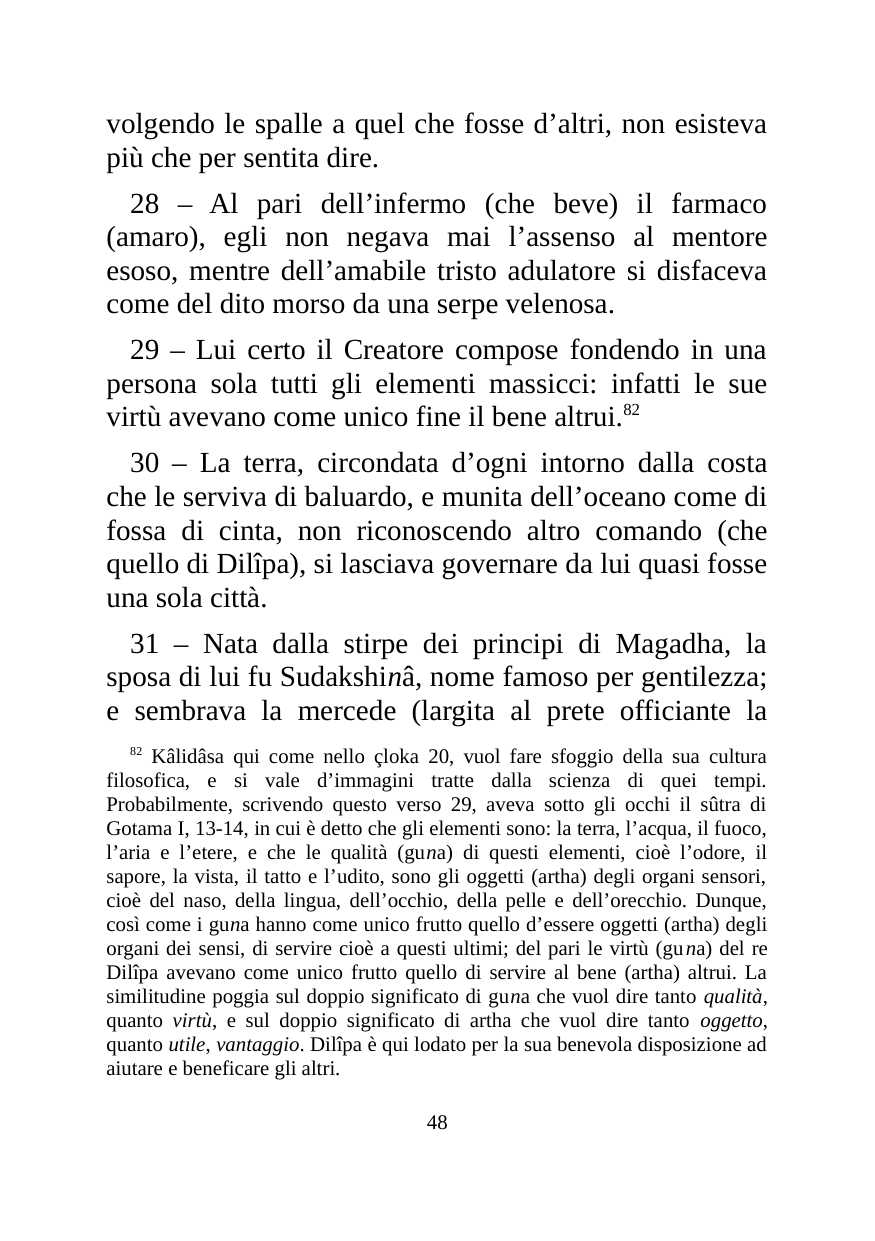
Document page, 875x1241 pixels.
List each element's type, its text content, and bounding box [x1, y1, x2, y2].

text 31 – Nata dalla stirpe dei principi di Magadha, la sposa di lui fu Sudakshinâ, nome famoso per gentilezza; e sembrava la mercede (largita al prete officiante la [106, 626, 768, 726]
text Kâlidâsa qui come nello çloka 20, vuol fare sfoggio della sua cultura filosofica, e si vale d’immagini tratte dalla scienza di quei tempi. Probabilmente, scrivendo questo verso 29, aveva sotto gli occhi il sûtra di Gotama I, 13-14, in cui è detto che gli elementi sono: la terra, l’acqua, il fuoco, l’aria e l’etere, e che le qualità (guna) di questi elementi, cioè l’odore, il sapore, la vista, il tatto e l’udito, sono gli oggetti (artha) degli organi sensori, cioè del naso, della lingua, dell’occhio, della pelle e dell’orecchio. Dunque, così come i guna hanno come unico frutto quello d’essere oggetti (artha) degli organi dei sensi, di servire cioè a questi ultimi; del pari le virtù (guna) del re Dilîpa avevano come unico frutto quello di servire al bene (artha) altrui. La similitudine poggia sul doppio significato di guna che vuol dire tanto qualità, quanto virtù, e sul doppio significato di artha che vuol dire tanto oggetto, quanto utile, vantaggio. Dilîpa è qui lodato per la sua benevola disposizione ad aiutare e beneficare gli altri. [106, 743, 768, 1080]
text volgendo le spalle a quel che fosse d’altri, non esisteva più che per sentita dire. [106, 106, 768, 173]
text 29 – Lui certo il Creatore compose fondendo in una persona sola tutti gli elementi massicci: infatti le sue virtù avevano come unico fine il bene altrui. [106, 332, 768, 433]
text 30 – La terra, circondata d’ogni intorno dalla costa che le serviva di baluardo, e munita dell’oceano come di fossa di cinta, non riconoscendo altro comando (che quello di Dilîpa), si lasciava governare da lui quasi fosse una sola città. [106, 446, 768, 613]
text 28 – Al pari dell’infermo (che beve) il farmaco (amaro), egli non negava mai l’assenso al mentore esoso, mentre dell’amabile tristo adulatore si disfaceva come del dito morso da una serpe velenosa. [106, 186, 768, 320]
